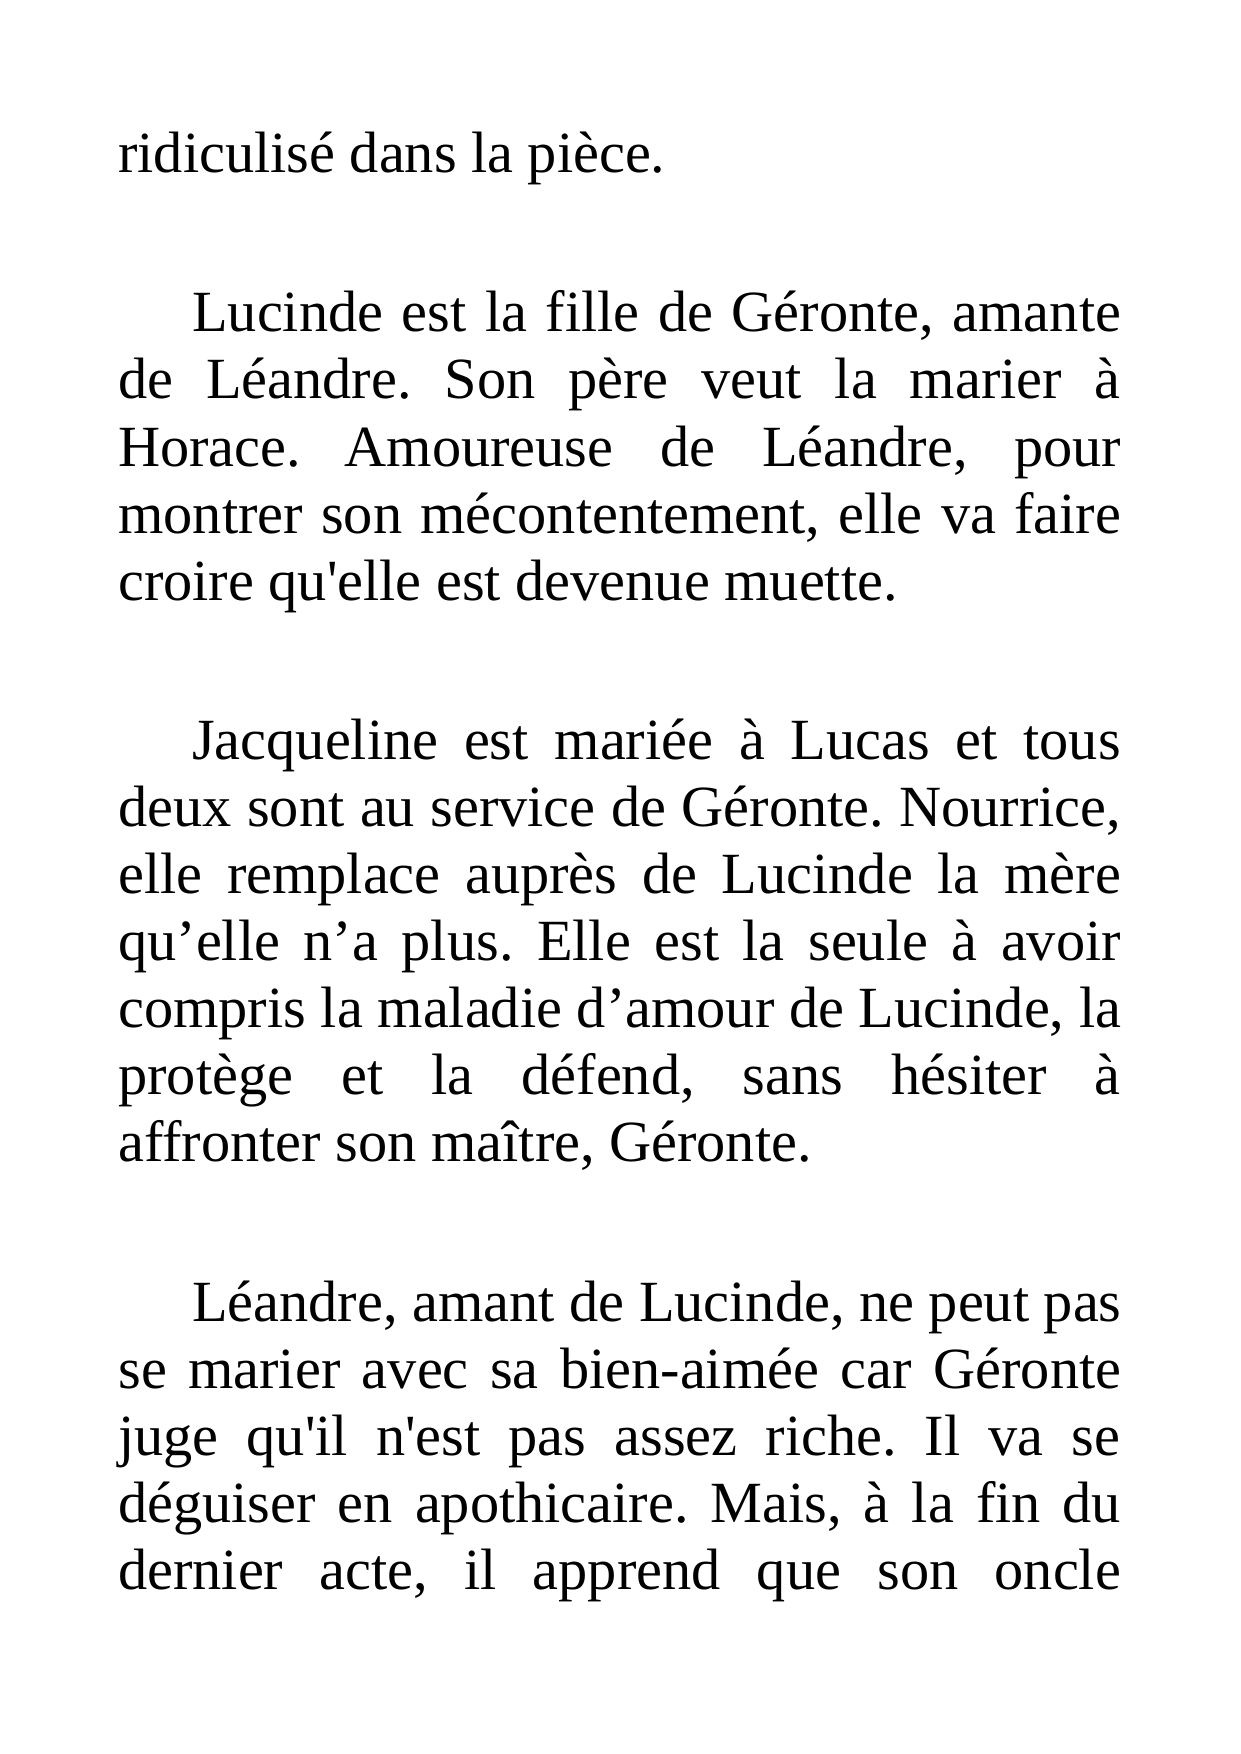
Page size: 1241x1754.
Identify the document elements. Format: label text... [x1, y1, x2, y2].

text ridiculisé dans la pièce. [118, 118, 1122, 185]
text Jacqueline est mariée à Lucas et tous deux sont au service de Géronte. Nourrice, elle remplace auprès de Lucinde la mère qu’elle n’a plus. Elle est la seule à avoir compris la maladie d’amour de Lucinde, la protège et la défend, sans hésiter à affronter son maître, Géronte. [118, 705, 1122, 1174]
text Lucinde est la fille de Géronte, amante de Léandre. Son père veut la marier à Horace. Amoureuse de Léandre, pour montrer son mécontentement, elle va faire croire qu'elle est devenue muette. [118, 277, 1122, 613]
text Léandre, amant de Lucinde, ne peut pas se marier avec sa bien-aimée car Géronte juge qu'il n'est pas assez riche. Il va se déguiser en apothicaire. Mais, à la fin du dernier acte, il apprend que son oncle [118, 1266, 1122, 1602]
